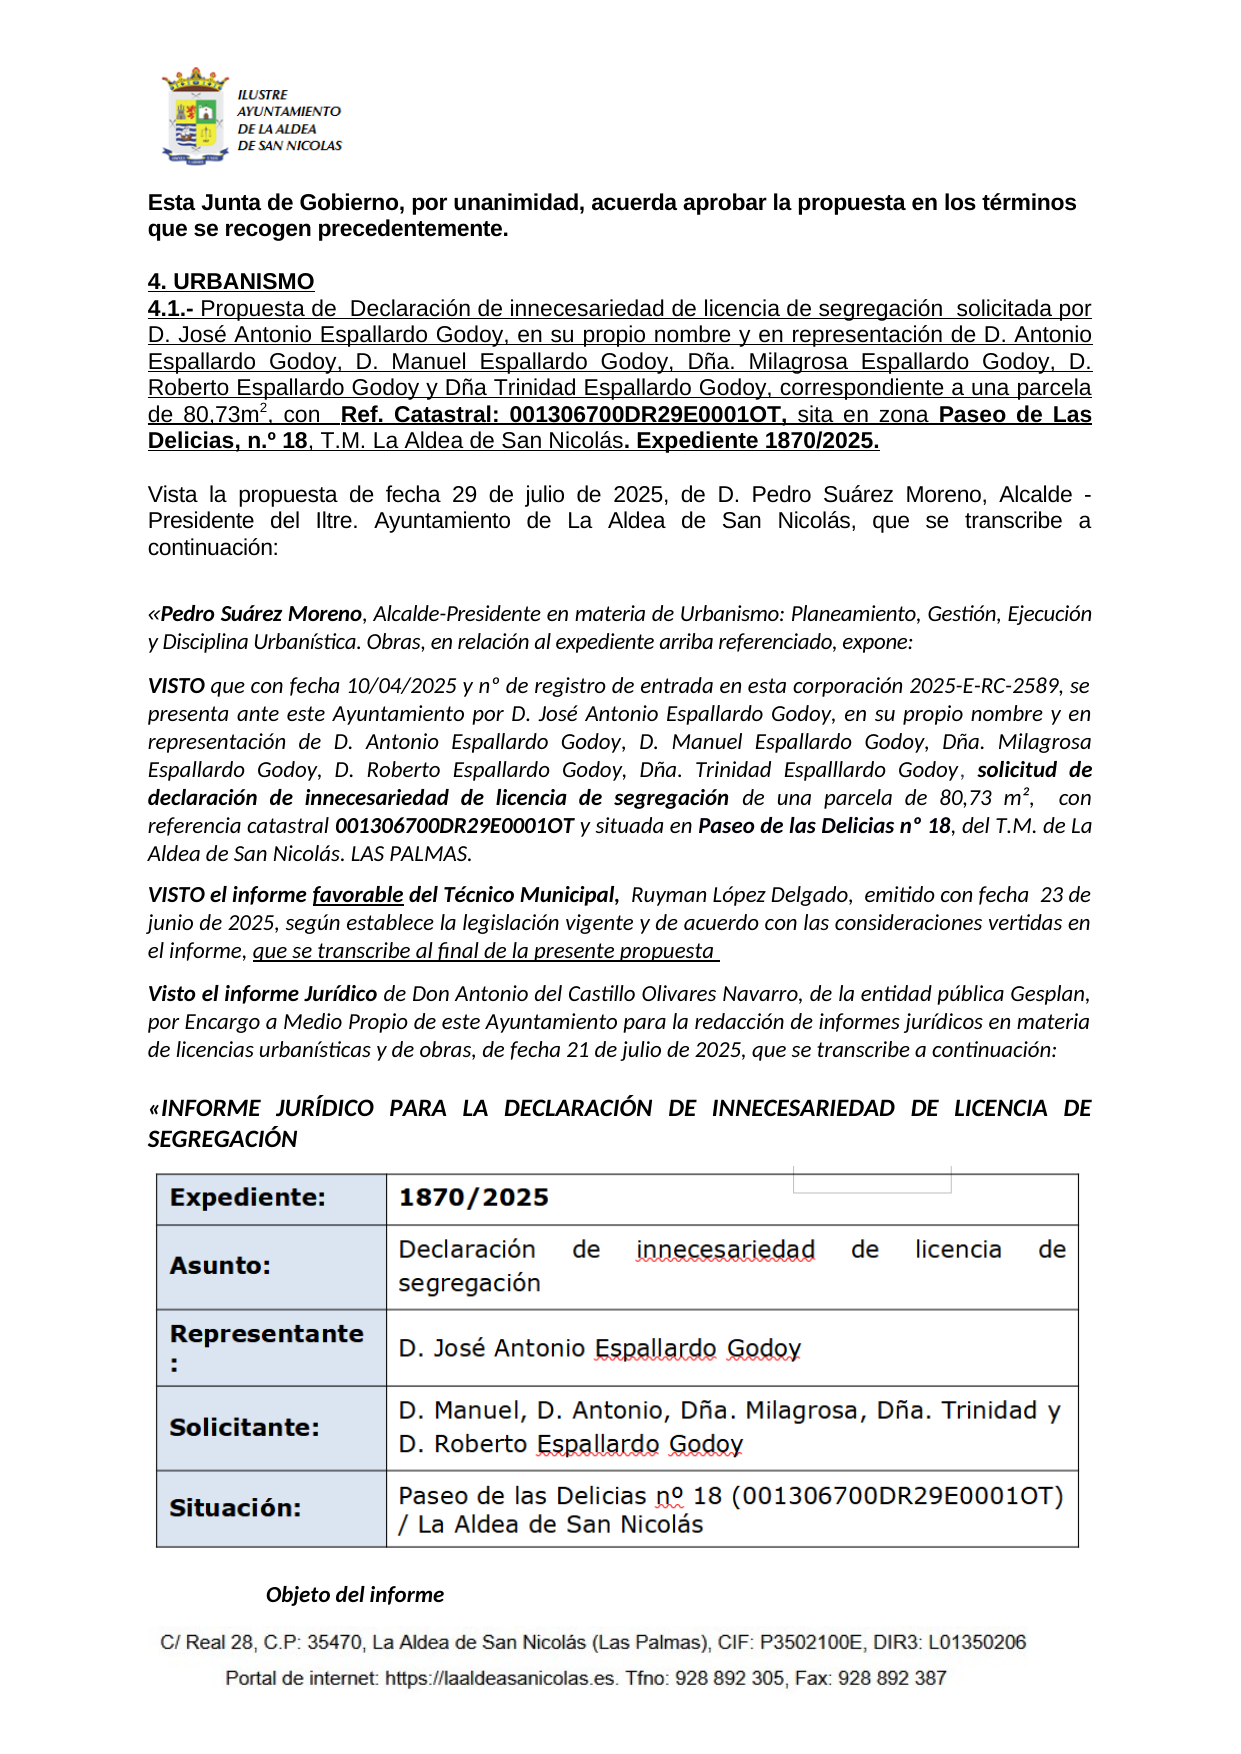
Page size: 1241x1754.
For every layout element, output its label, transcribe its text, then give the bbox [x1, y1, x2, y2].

text Espallardo Godoy, D. Manuel Espallardo Godoy, Dña. Milagrosa Espallardo Godoy, D. [148, 345, 1093, 371]
text VISTO que con fecha 10/04/2025 y nº de registro de entrada en esta corporación 2025-E-RC-2589, se presenta ante este Ayuntamiento por D. José Antonio Espallardo Godoy, en su propio nombre y en representación de D. Antonio Espallardo Godoy, D. Manuel Espallardo Godoy, Dña. Milagrosa Espallardo Godoy, D. Roberto Espallardo Godoy, Dña. Trinidad Espalllardo Godoy, solicitud de declaración de innecesariedad de licencia de segregación de una parcela de 80,73 m², con referencia catastral 001306700DR29E0001OT y situada en Paseo de las Delicias nº 18, del T.M. de La Aldea de San Nicolás. LAS PALMAS. [148, 671, 1093, 867]
text VISTO el informe favorable del Técnico Municipal, Ruyman López Delgado, emitido con fecha 23 de junio de 2025, según establece la legislación vigente y de acuerdo con las consideraciones vertidas en el informe, que se transcribe al final de la presente propuesta [148, 880, 1093, 964]
text Vista la propuesta de fecha 29 de julio de 2025, de D. Pedro Suárez Moreno, Alcalde - Presidente del Iltre. Ayuntamiento de La Aldea de San Nicolás, que se transcribe a continuación: [148, 481, 1093, 560]
picture [148, 1166, 1081, 1550]
text Roberto Espallardo Godoy y Dña Trinidad Espallardo Godoy, correspondiente a una parcela de 80,73m2, con Ref. Catastral: 001306700DR29E0001OT, sita en zona Paseo de Las Delicias, n.º 18, T.M. La Aldea de San Nicolás. Expediente 1870/2025. [148, 372, 1093, 453]
text 4. URBANISMO [148, 268, 1093, 294]
text 4.1.- Propuesta de Declaración de innecesariedad de licencia de segregación solicitada por D. José Antonio Espallardo Godoy, en su propio nombre y en representación de D. Antonio [148, 295, 1093, 344]
text Visto el informe Jurídico de Don Antonio del Castillo Olivares Navarro, de la entidad pública Gesplan, por Encargo a Medio Propio de este Ayuntamiento para la redacción de informes jurídicos en materia de licencias urbanísticas y de obras, de fecha 21 de julio de 2025, que se transcribe a continuación: [148, 979, 1093, 1063]
text «Pedro Suárez Moreno, Alcalde-Presidente en materia de Urbanismo: Planeamiento, Gestión, Ejecución y Disciplina Urbanística. Obras, en relación al expediente arriba referenciado, expone: [148, 599, 1093, 655]
text Esta Junta de Gobierno, por unanimidad, acuerda aprobar la propuesta en los términos que se recogen precedentemente. [148, 188, 1078, 241]
text Objeto del informe [148, 1580, 1093, 1608]
text «INFORME JURÍDICO PARA LA DECLARACIÓN DE INNECESARIEDAD DE LICENCIA DE SEGREGACIÓN [148, 1092, 1093, 1153]
picture [148, 59, 358, 173]
picture [148, 1626, 1034, 1694]
